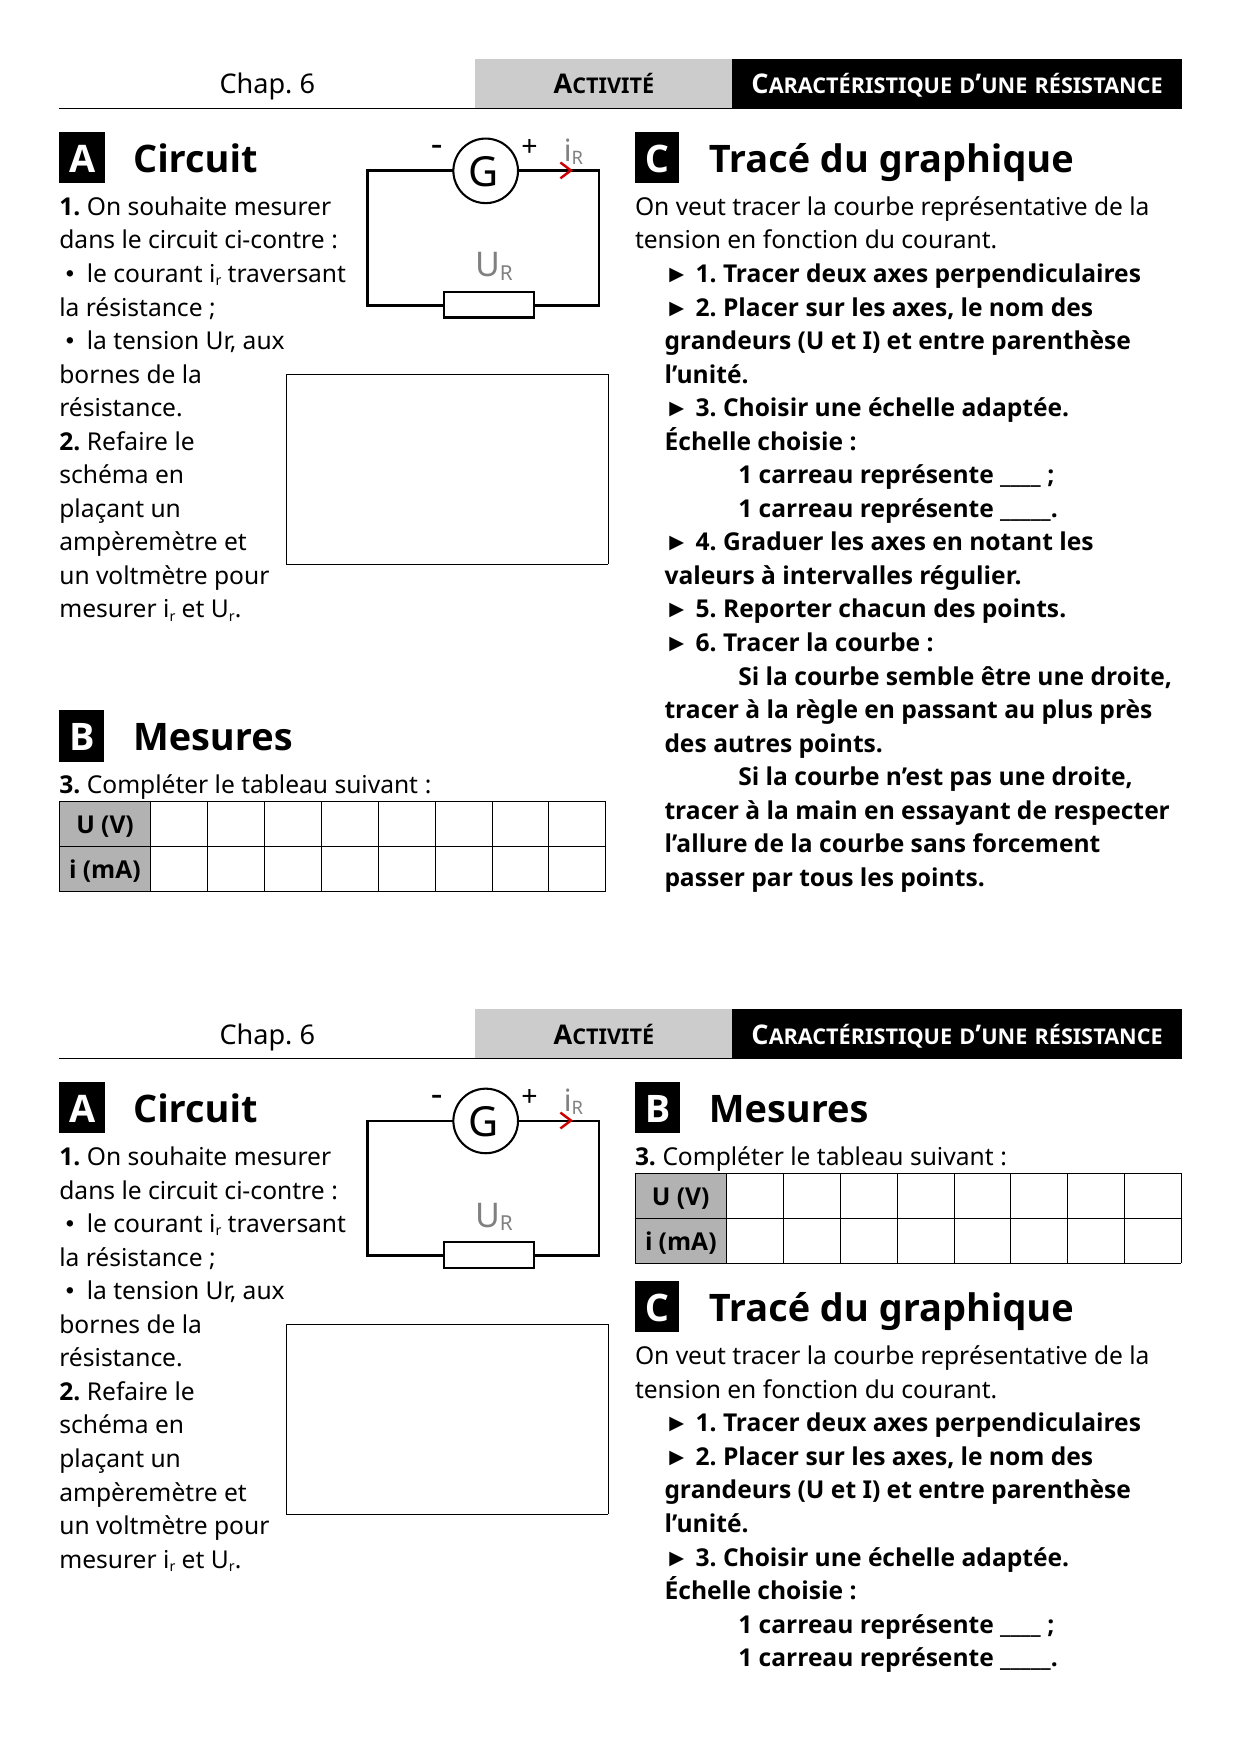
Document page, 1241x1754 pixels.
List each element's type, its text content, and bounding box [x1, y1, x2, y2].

list 3. Choisir une échelle adaptée. Échelle choisie : 1 carreau représente ____ ; 1 carreau représente _____. [664, 390, 1181, 524]
list la tension Ur, aux bornes de la résistance. [59, 323, 605, 424]
table_cell [784, 1219, 840, 1263]
list On souhaite mesurer dans le circuit ci-contre : [59, 1139, 366, 1206]
list [369, 189, 598, 256]
table_cell [436, 847, 492, 891]
list On souhaite mesurer dans le circuit ci-contre : [59, 189, 366, 256]
table_cell [1068, 1219, 1124, 1263]
table_header U (V) [60, 802, 150, 846]
table_header [436, 802, 492, 846]
table_cell [1011, 1219, 1067, 1263]
table_cell [841, 1219, 897, 1263]
table_header [1068, 1174, 1124, 1218]
list Compléter le tableau suivant : [635, 1139, 1181, 1173]
table_header [151, 802, 207, 846]
table_header Activité [475, 59, 732, 108]
subtitle C Tracé du graphique [635, 132, 1181, 183]
list [287, 375, 608, 564]
list 1. Tracer deux axes perpendiculaires [664, 1406, 1181, 1439]
list 2. Placer sur les axes, le nom des grandeurs (U et I) et entre parenthèse l’unité. [664, 290, 1181, 390]
table_header [898, 1174, 954, 1218]
text On veut tracer la courbe représentative de la tension en fonction du courant. [635, 189, 1181, 256]
list 3. Choisir une échelle adaptée. Échelle choisie : 1 carreau représente ____ ; 1 carreau représente _____. [664, 1540, 1181, 1674]
table_cell [1125, 1219, 1181, 1263]
list 4. Graduer les axes en notant les valeurs à intervalles régulier. [664, 524, 1181, 592]
table_header [841, 1174, 897, 1218]
table_header [955, 1174, 1010, 1218]
table_cell [955, 1219, 1010, 1263]
table_header Caractéristique d’une résistance [732, 59, 1182, 108]
list Refaire le schéma en plaçant un ampèremètre et un voltmètre pour mesurer ir et Ur. [59, 424, 605, 659]
table_cell [493, 847, 548, 891]
list 2. Placer sur les axes, le nom des grandeurs (U et I) et entre parenthèse l’unité. [664, 1439, 1181, 1540]
subtitle B Mesures [59, 710, 605, 762]
table_header [322, 802, 378, 846]
table_cell [208, 847, 264, 891]
table_header Chap. 6 [59, 59, 475, 108]
table_header [1011, 1174, 1067, 1218]
table_cell [379, 847, 435, 891]
list Compléter le tableau suivant : [59, 768, 605, 801]
list [369, 1139, 598, 1206]
table_header [784, 1174, 840, 1218]
list [287, 1325, 608, 1514]
table_cell [898, 1219, 954, 1263]
list la tension Ur, aux bornes de la résistance. [59, 1273, 605, 1374]
list 5. Reporter chacun des points. [664, 592, 1181, 625]
table_header Chap. 6 [59, 1009, 475, 1058]
table_header [493, 802, 548, 846]
table_header [1125, 1174, 1181, 1218]
list 1. Tracer deux axes perpendiculaires [664, 256, 1181, 290]
list le courant ir traversant la résistance ; [59, 1206, 605, 1273]
subtitle A Circuit [59, 132, 605, 183]
table_header [379, 802, 435, 846]
subtitle C Tracé du graphique [635, 1281, 1181, 1332]
list Refaire le schéma en plaçant un ampèremètre et un voltmètre pour mesurer ir et Ur. [59, 1374, 605, 1609]
subtitle A Circuit [59, 1082, 605, 1133]
table_cell i (mA) [636, 1219, 726, 1263]
list le courant ir traversant la résistance ; [59, 256, 605, 323]
table_header U (V) [636, 1174, 726, 1218]
table_header [265, 802, 321, 846]
table_cell [727, 1219, 783, 1263]
table_cell [549, 847, 605, 891]
table_cell [265, 847, 321, 891]
table_cell i (mA) [60, 847, 150, 891]
table_header [727, 1174, 783, 1218]
list 6. Tracer la courbe : Si la courbe semble être une droite, tracer à la règle en passant au plus près des autres points. Si la courbe n’est pas une droite, tracer à la main en essayant de respecter l’allure de la courbe sans forcement passer par tous les points. [664, 625, 1181, 893]
table_header Caractéristique d’une résistance [732, 1009, 1182, 1058]
table_header [549, 802, 605, 846]
table_cell [151, 847, 207, 891]
table_header Activité [475, 1009, 732, 1058]
table_cell [322, 847, 378, 891]
text On veut tracer la courbe représentative de la tension en fonction du courant. [635, 1338, 1181, 1406]
subtitle B Mesures [635, 1082, 1181, 1133]
table_header [208, 802, 264, 846]
